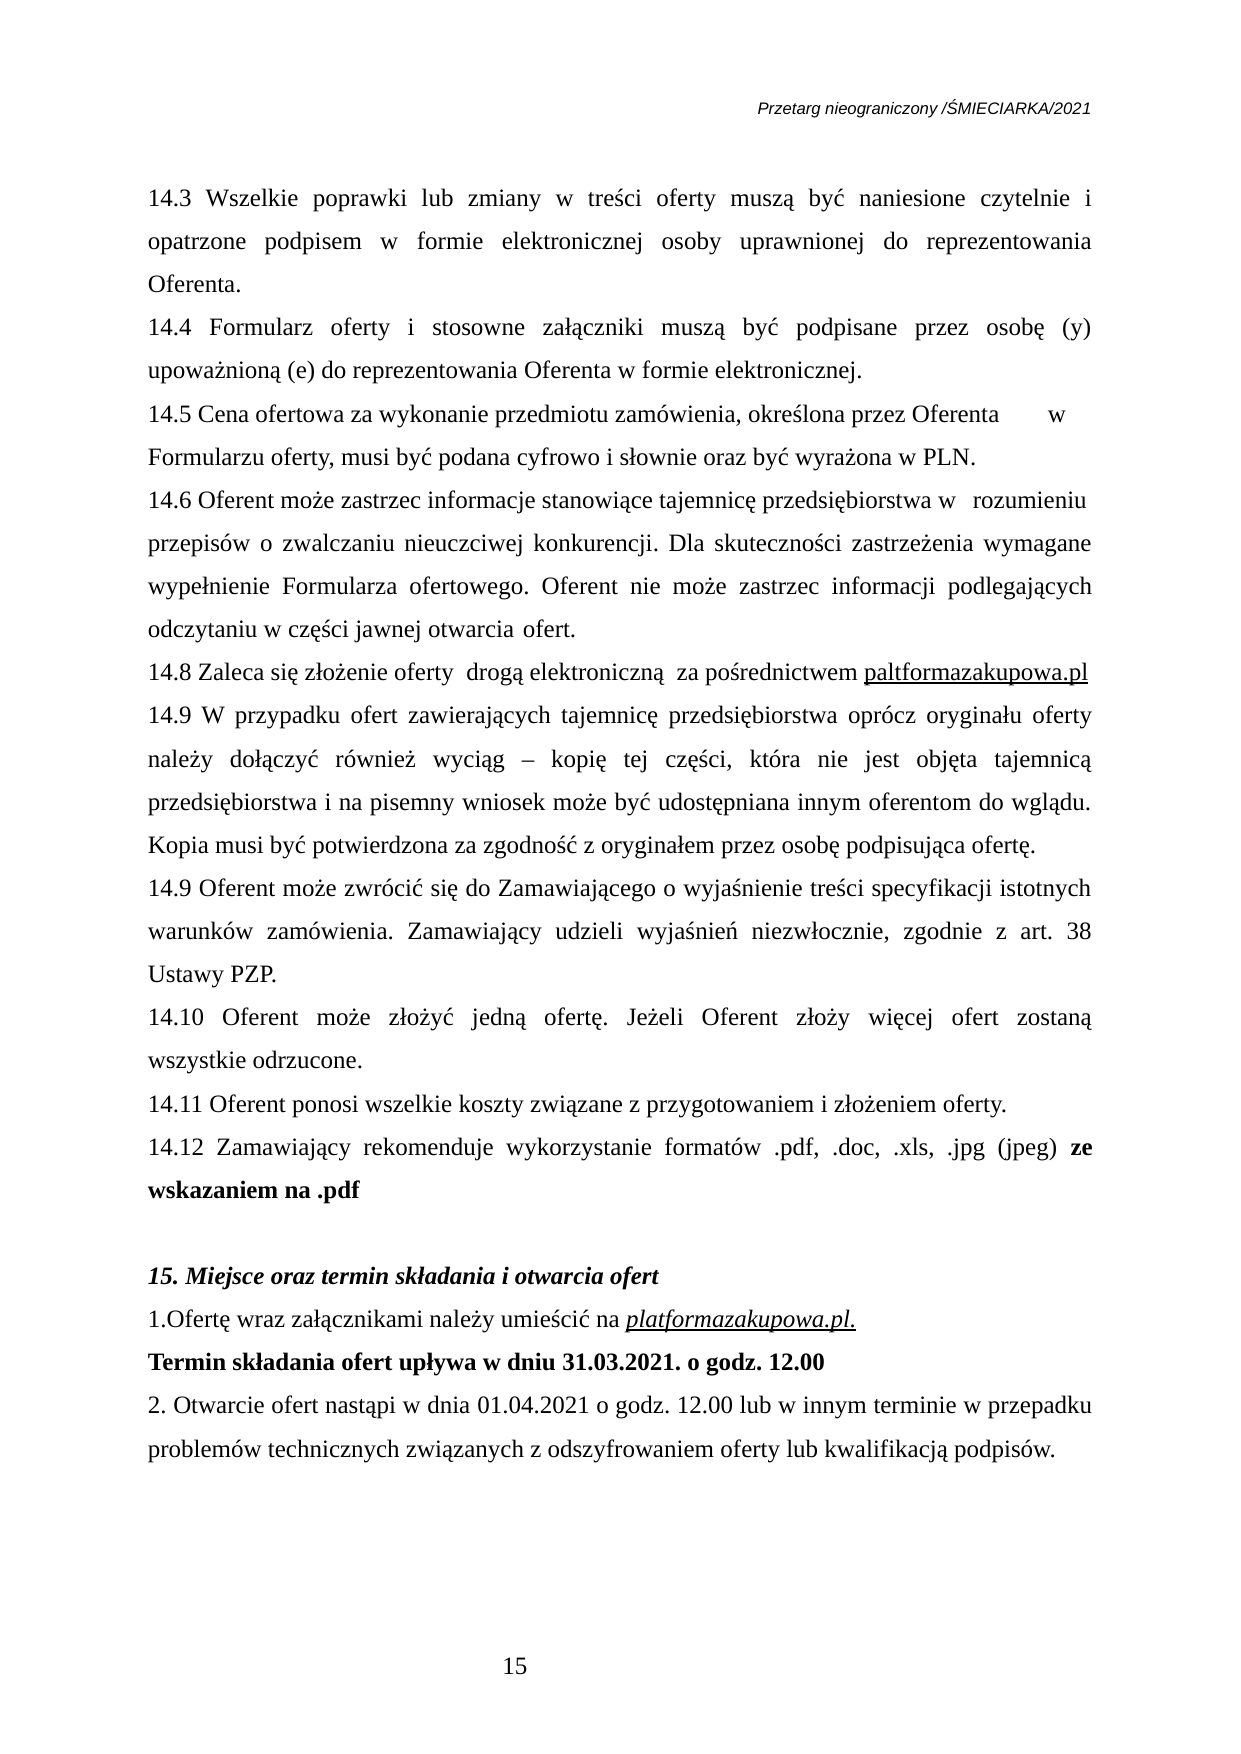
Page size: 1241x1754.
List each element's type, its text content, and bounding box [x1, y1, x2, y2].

list 14.4 Formularz oferty i stosowne załączniki muszą być podpisane przez osobę (y) upoważnioną (e) do reprezentowania Oferenta w formie elektronicznej. [148, 312, 1092, 384]
list 14.10 Oferent może złożyć jedną ofertę. Jeżeli Oferent złoży więcej ofert zostaną wszystkie odrzucone. [148, 1002, 1092, 1074]
list 14.9 Oferent może zwrócić się do Zamawiającego o wyjaśnienie treści specyfikacji istotnych warunków zamówienia. Zamawiający udzieli wyjaśnień niezwłocznie, zgodnie z art. 38 Ustawy PZP. [148, 873, 1092, 988]
list 14.11 Oferent ponosi wszelkie koszty związane z przygotowaniem i złożeniem oferty. [148, 1089, 1092, 1117]
list 14.6 Oferent może zastrzec informacje stanowiące tajemnicę przedsiębiorstwa w rozumieniu przepisów o zwalczaniu nieuczciwej konkurencji. Dla skuteczności zastrzeżenia wymagane wypełnienie Formularza ofertowego. Oferent nie może zastrzec informacji podlegających odczytaniu w części jawnej otwarcia ofert. [148, 485, 1092, 643]
list 14.5 Cena ofertowa za wykonanie przedmiotu zamówienia, określona przez Oferenta w Formularzu oferty, musi być podana cyfrowo i słownie oraz być wyrażona w PLN. [148, 399, 1092, 471]
list 14.9 W przypadku ofert zawierających tajemnicę przedsiębiorstwa oprócz oryginału oferty należy dołączyć również wyciąg – kopię tej części, która nie jest objęta tajemnicą przedsiębiorstwa i na pisemny wniosek może być udostępniana innym oferentom do wglądu. Kopia musi być potwierdzona za zgodność z oryginałem przez osobę podpisująca ofertę. [148, 701, 1092, 859]
list 15. Miejsce oraz termin składania i otwarcia ofert [148, 1261, 1092, 1290]
text Termin składania ofert upływa w dniu 31.03.2021. o godz. 12.00 [148, 1347, 1092, 1376]
list 14.3 Wszelkie poprawki lub zmiany w treści oferty muszą być naniesione czytelnie i opatrzone podpisem w formie elektronicznej osoby uprawnionej do reprezentowania Oferenta. [148, 183, 1092, 298]
list 1.Ofertę wraz załącznikami należy umieścić na platformazakupowa.pl. [148, 1304, 1092, 1333]
text 2. Otwarcie ofert nastąpi w dnia 01.04.2021 o godz. 12.00 lub w innym terminie w przepadku problemów technicznych związanych z odszyfrowaniem oferty lub kwalifikacją podpisów. [148, 1391, 1092, 1462]
list 14.12 Zamawiający rekomenduje wykorzystanie formatów .pdf, .doc, .xls, .jpg (jpeg) ze wskazaniem na .pdf [148, 1132, 1092, 1204]
list 14.8 Zaleca się złożenie oferty drogą elektroniczną za pośrednictwem paltformazakupowa.pl [148, 657, 1092, 686]
